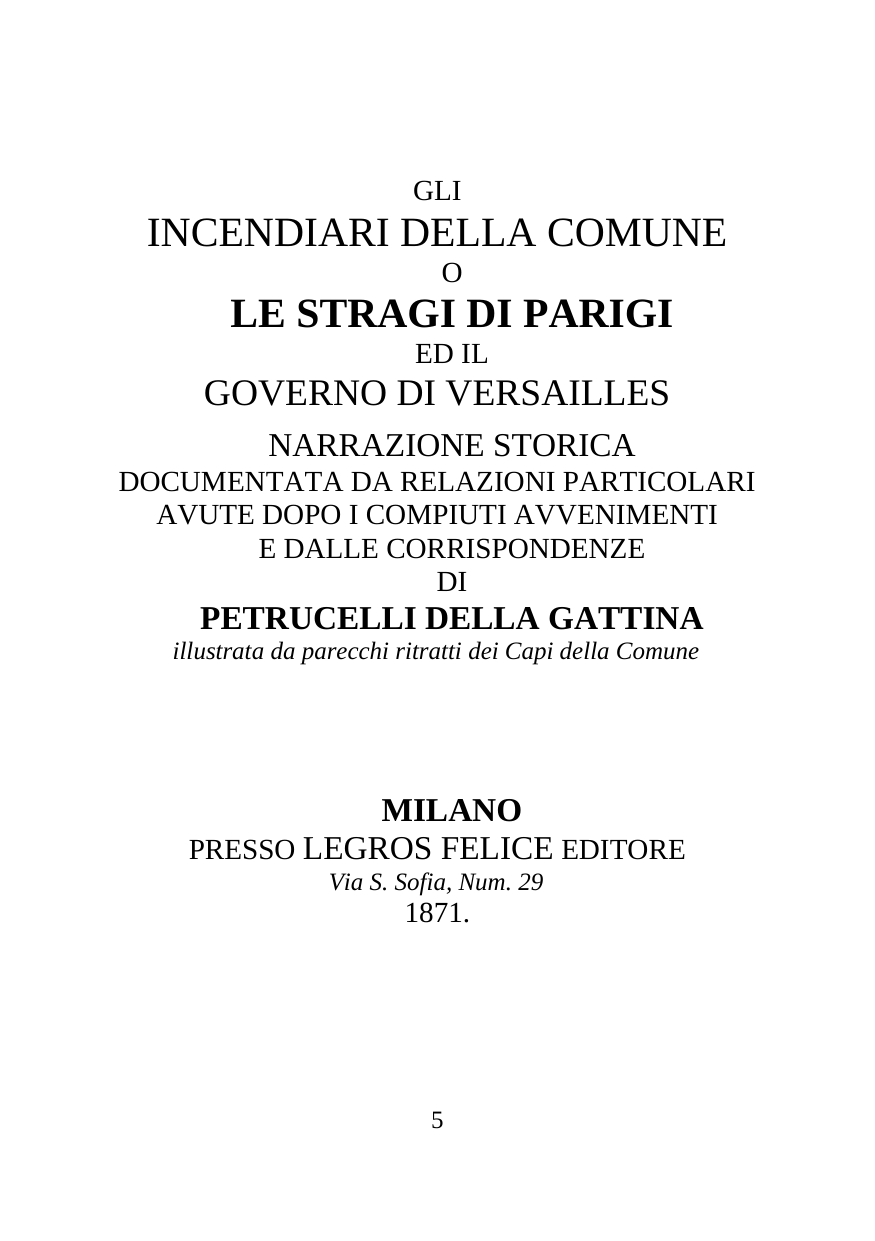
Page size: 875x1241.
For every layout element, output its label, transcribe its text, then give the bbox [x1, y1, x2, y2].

text O [106, 255, 768, 288]
text ED IL GOVERNO DI VERSAILLES [106, 336, 768, 413]
text E DALLE CORRISPONDENZE [106, 531, 768, 564]
text DI [106, 564, 768, 598]
text LE STRAGI DI PARIGI [106, 288, 768, 336]
text GLI INCENDIARI DELLA COMUNE [106, 173, 768, 255]
text MILANO PRESSO LEGROS FELICE EDITORE Via S. Sofia, Num. 29 1871. [106, 790, 768, 929]
text NARRAZIONE STORICA DOCUMENTATA DA RELAZIONI PARTICOLARI AVUTE DOPO I COMPIUTI AVVENIMENTI [106, 426, 768, 531]
text PETRUCELLI DELLA GATTINA illustrata da parecchi ritratti dei Capi della Comune [106, 598, 768, 665]
